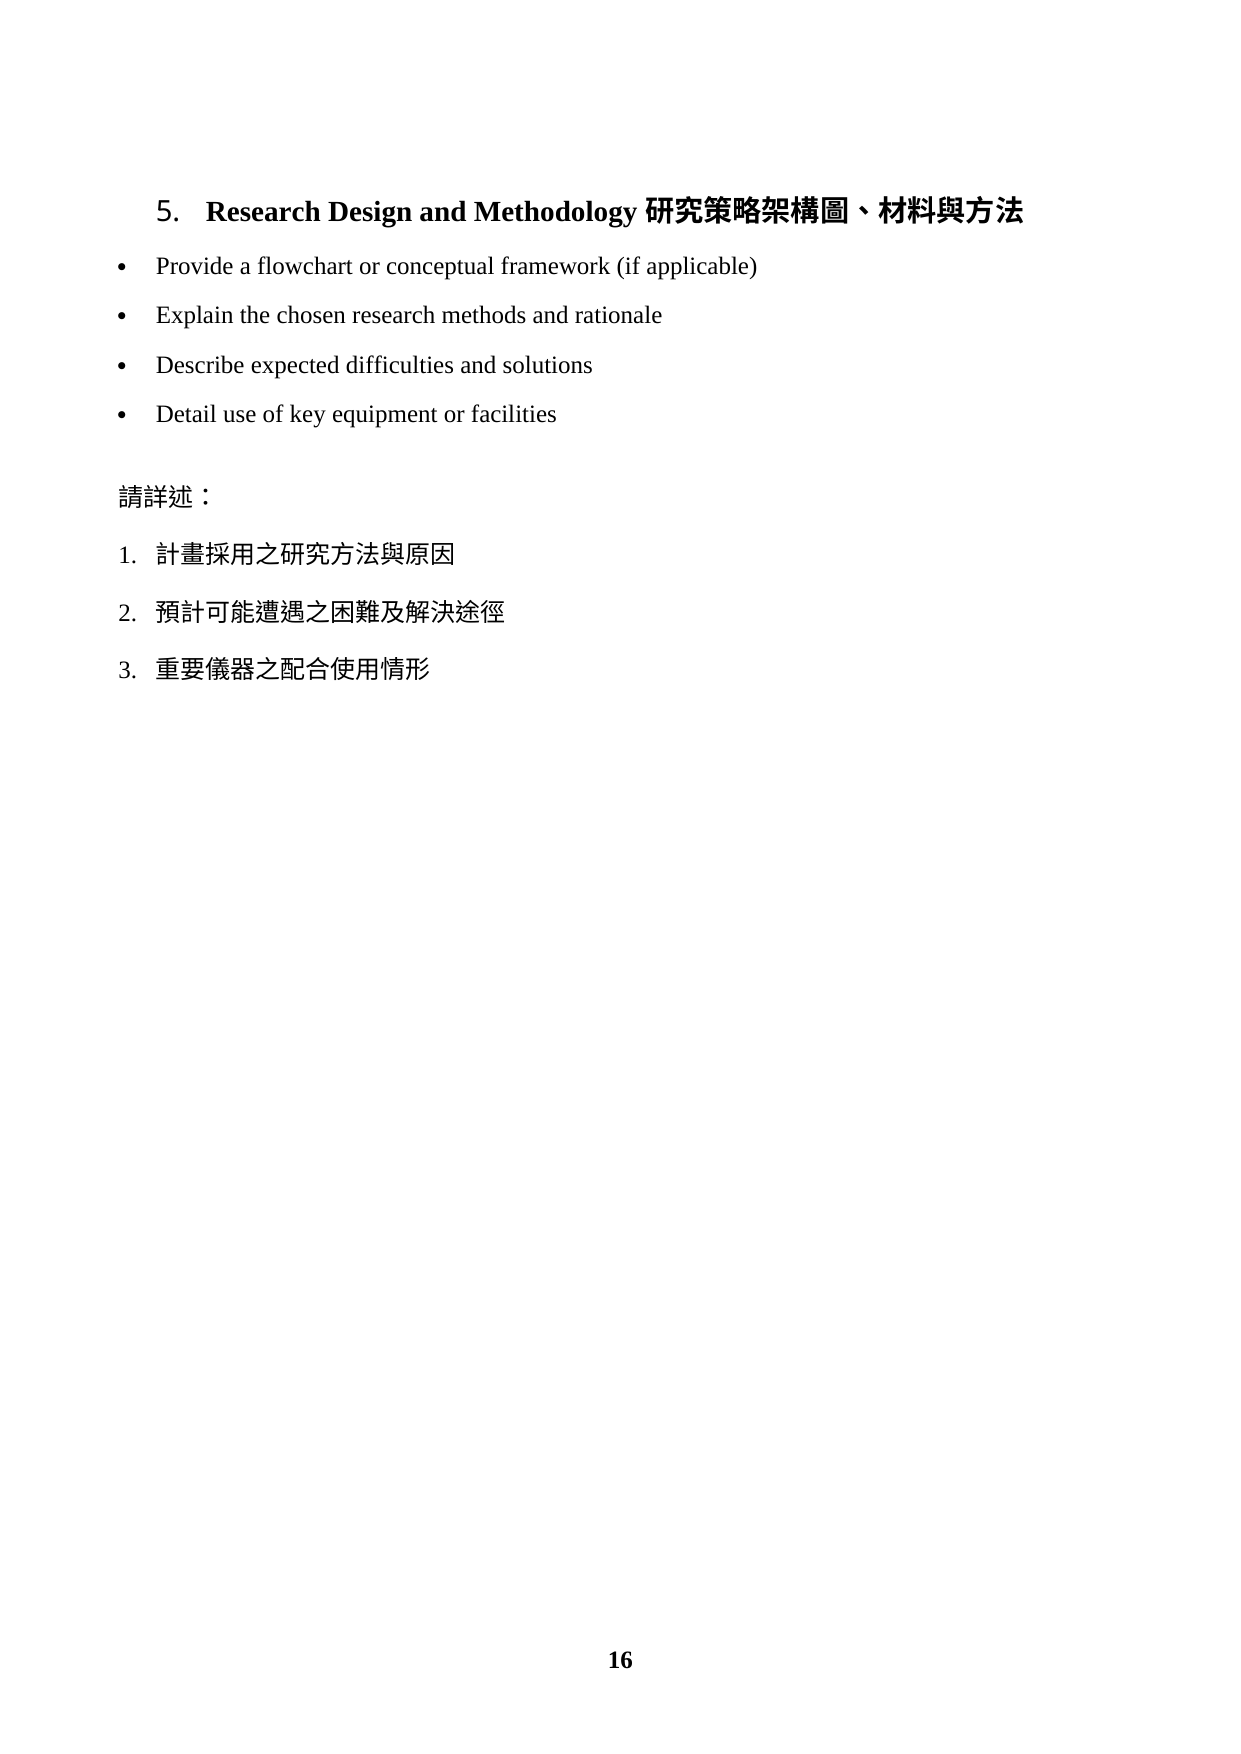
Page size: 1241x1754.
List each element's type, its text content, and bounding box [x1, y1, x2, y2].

list [689, 649, 1122, 685]
list 計畫採用之研究方法與原因 [118, 535, 1122, 571]
list Explain the chosen research methods and rationale [118, 300, 1122, 329]
list Describe expected difficulties and solutions [118, 350, 1122, 379]
list Provide a flowchart or conceptual framework (if applicable) [118, 251, 1122, 279]
list [518, 649, 721, 685]
list Research Design and Methodology 研究策略架構圖、材料與方法 [156, 188, 1122, 230]
text 請詳述： [118, 478, 1122, 514]
list 預計可能遭遇之困難及解決途徑 [118, 592, 1122, 628]
list Detail use of key equipment or facilities [118, 399, 1122, 457]
list 重要儀器之配合使用情形 [118, 649, 550, 685]
